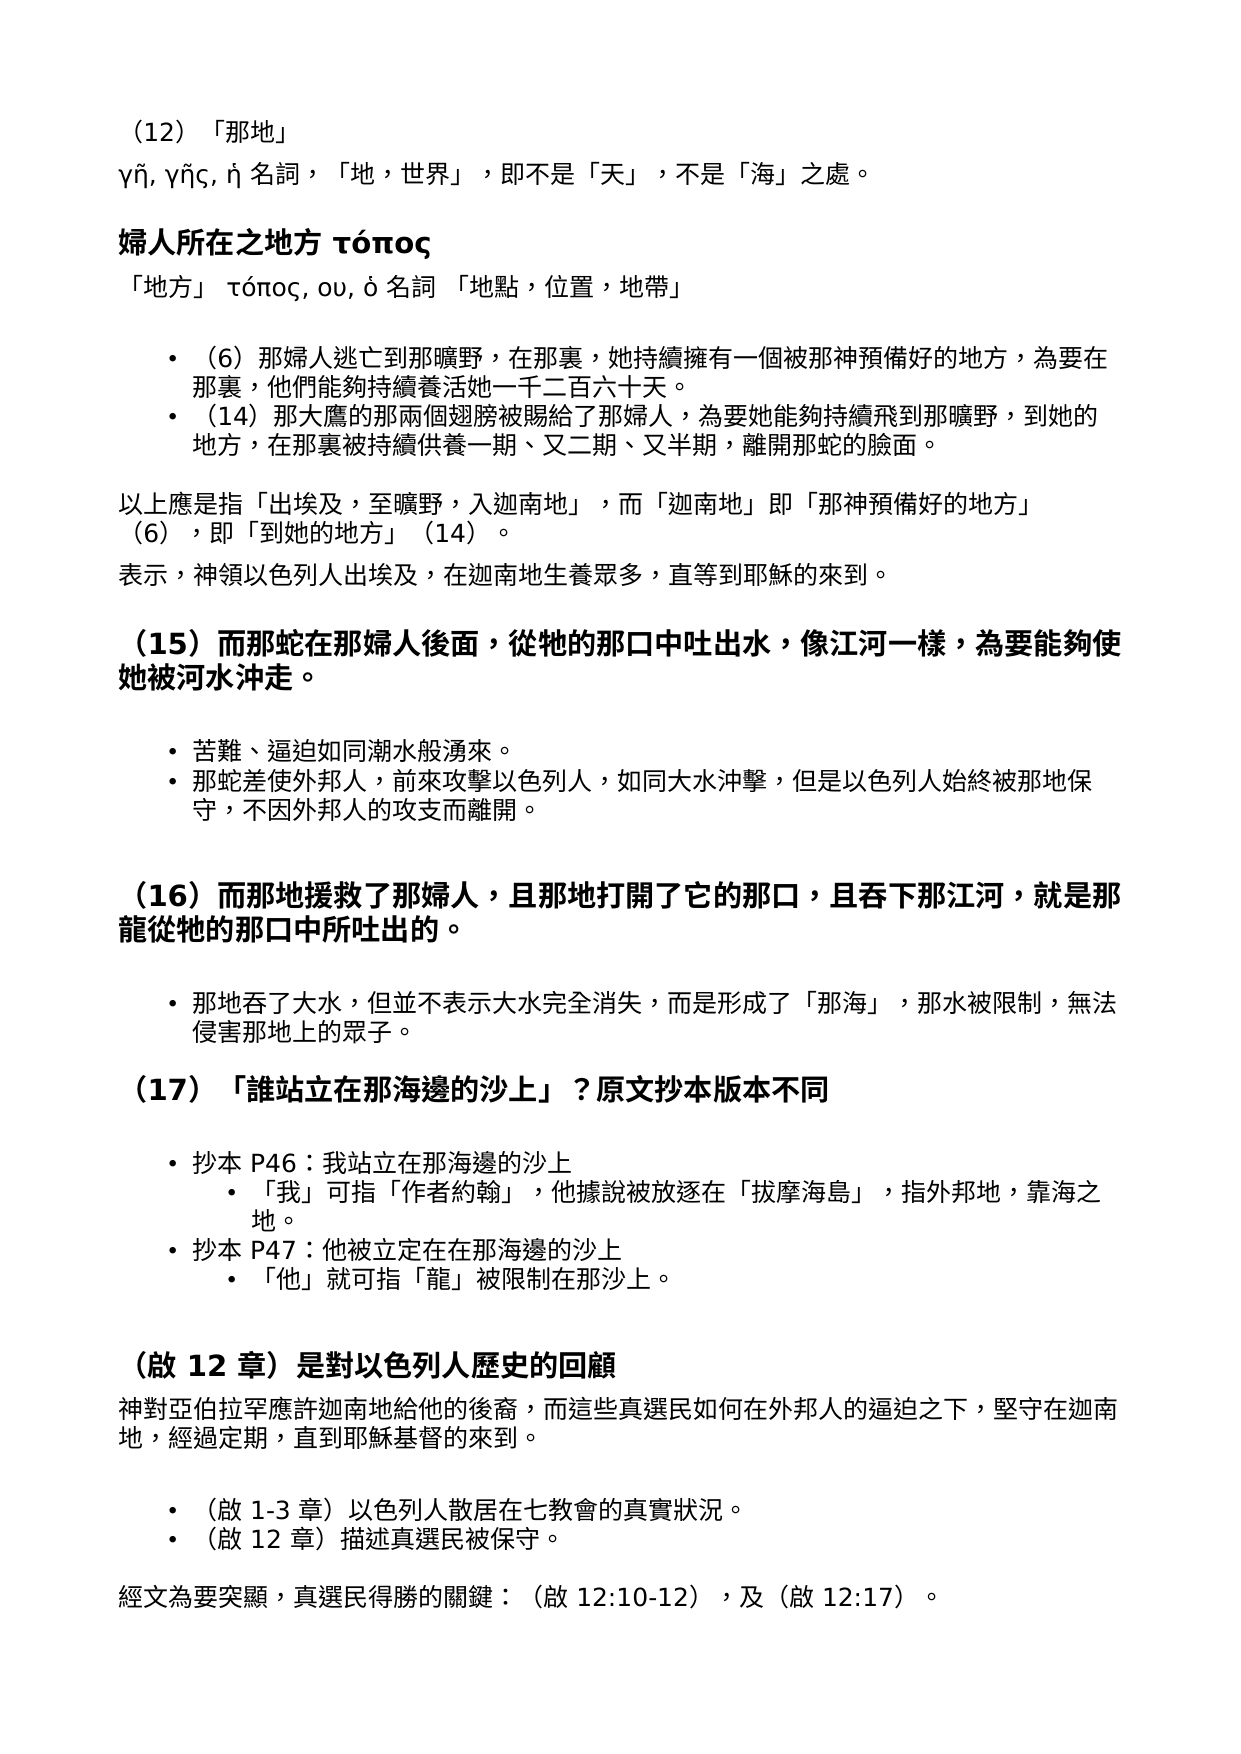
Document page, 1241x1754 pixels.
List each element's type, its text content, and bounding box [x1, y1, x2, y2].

list 那地吞了大水，但並不表示大水完全消失，而是形成了「那海」，那水被限制，無法侵害那地上的眾子。 [177, 989, 1122, 1048]
list 抄本 P47：他被立定在在那海邊的沙上 [177, 1236, 1122, 1265]
list （啟 12 章）描述真選民被保守。 [177, 1525, 1122, 1554]
subtitle （啟 12 章）是對以色列人歷史的回顧 [118, 1349, 1122, 1383]
subtitle 婦人所在之地方 τόπος [118, 226, 1122, 260]
list 苦難、逼迫如同潮水般湧來。 [177, 738, 1122, 767]
text 表示，神領以色列人出埃及，在迦南地生養眾多，直等到耶穌的來到。 [118, 561, 1122, 590]
subtitle （15）而那蛇在那婦人後面，從牠的那口中吐出水，像江河一樣，為要能夠使她被河水沖走。 [118, 628, 1122, 696]
list 「我」可指「作者約翰」，他據說被放逐在「拔摩海島」，指外邦地，靠海之地。 [236, 1178, 1122, 1236]
list 抄本 P46：我站立在那海邊的沙上 [177, 1149, 1122, 1178]
text 以上應是指「出埃及，至曠野，入迦南地」，而「迦南地」即「那神預備好的地方」（6），即「到她的地方」（14）。 [118, 490, 1122, 548]
list （啟 1-3 章）以色列人散居在七教會的真實狀況。 [177, 1496, 1122, 1525]
text γῆ, γῆς, ἡ 名詞，「地，世界」，即不是「天」，不是「海」之處。 [118, 160, 1122, 189]
text 經文為要突顯，真選民得勝的關鍵：（啟 12:10-12），及（啟 12:17）。 [118, 1584, 1122, 1613]
subtitle （17）「誰站立在那海邊的沙上」？原文抄本版本不同 [118, 1073, 1122, 1107]
list （6）那婦人逃亡到那曠野，在那裏，她持續擁有一個被那神預備好的地方，為要在那裏，他們能夠持續養活她一千二百六十天。 [177, 344, 1122, 402]
text （12）「那地」 [118, 118, 1122, 147]
subtitle （16）而那地援救了那婦人，且那地打開了它的那口，且吞下那江河，就是那龍從牠的那口中所吐出的。 [118, 879, 1122, 947]
list （14）那大鷹的那兩個翅膀被賜給了那婦人，為要她能夠持續飛到那曠野，到她的地方，在那裏被持續供養一期、又二期、又半期，離開那蛇的臉面。 [177, 402, 1122, 461]
text 「地方」 τόπος, ου, ὁ 名詞 「地點，位置，地帶」 [118, 273, 1122, 302]
list 「他」就可指「龍」被限制在那沙上。 [236, 1265, 1122, 1294]
text 神對亞伯拉罕應許迦南地給他的後裔，而這些真選民如何在外邦人的逼迫之下，堅守在迦南地，經過定期，直到耶穌基督的來到。 [118, 1396, 1122, 1454]
list 那蛇差使外邦人，前來攻擊以色列人，如同大水沖擊，但是以色列人始終被那地保守，不因外邦人的攻支而離開。 [177, 767, 1122, 825]
